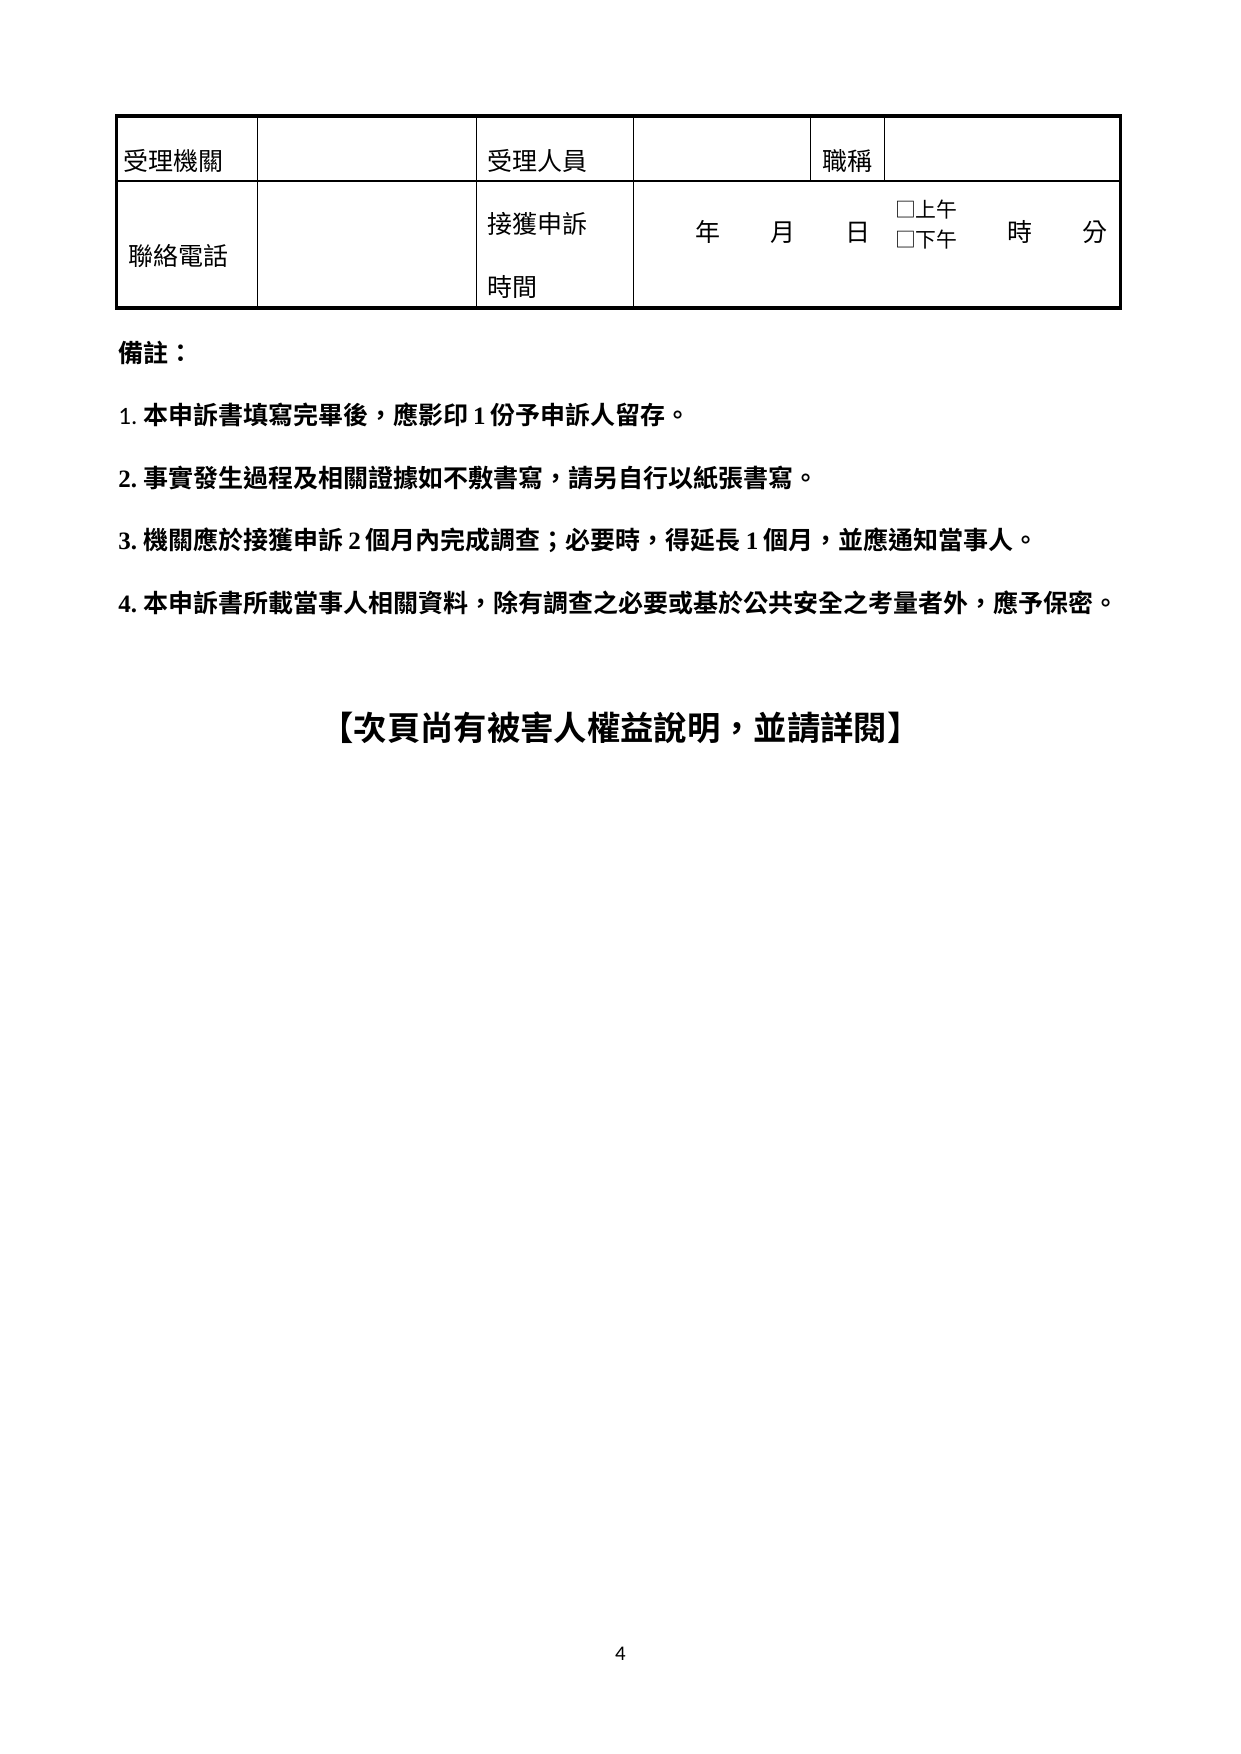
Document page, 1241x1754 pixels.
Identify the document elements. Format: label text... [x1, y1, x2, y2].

table_header [885, 118, 1119, 180]
table_header 受理人員 [477, 118, 633, 180]
text 【次頁尚有被害人權益說明，並請詳閱】 [118, 684, 1122, 747]
table_header 受理機關 [118, 118, 257, 180]
list 事實發生過程及相關證據如不敷書寫，請另自行以紙張書寫。 [118, 434, 1122, 497]
table_header [258, 118, 476, 180]
table_cell [258, 182, 476, 306]
list 本申訴書所載當事人相關資料，除有調查之必要或基於公共安全之考量者外，應予保密。 [118, 559, 1122, 622]
text 備註： [118, 310, 1122, 372]
table_header [634, 118, 810, 180]
list 本申訴書填寫完畢後，應影印1份予申訴人留存。 [118, 372, 1122, 434]
table_cell 接獲申訴 時間 [477, 182, 633, 306]
list 機關應於接獲申訴2個月內完成調查；必要時，得延長1個月，並應通知當事人。 [118, 497, 1122, 559]
table_header 職稱 [811, 118, 884, 180]
table_cell 年 月 日 □上午□下午 時 分 [634, 182, 1119, 306]
table_cell 聯絡電話 [118, 182, 257, 306]
